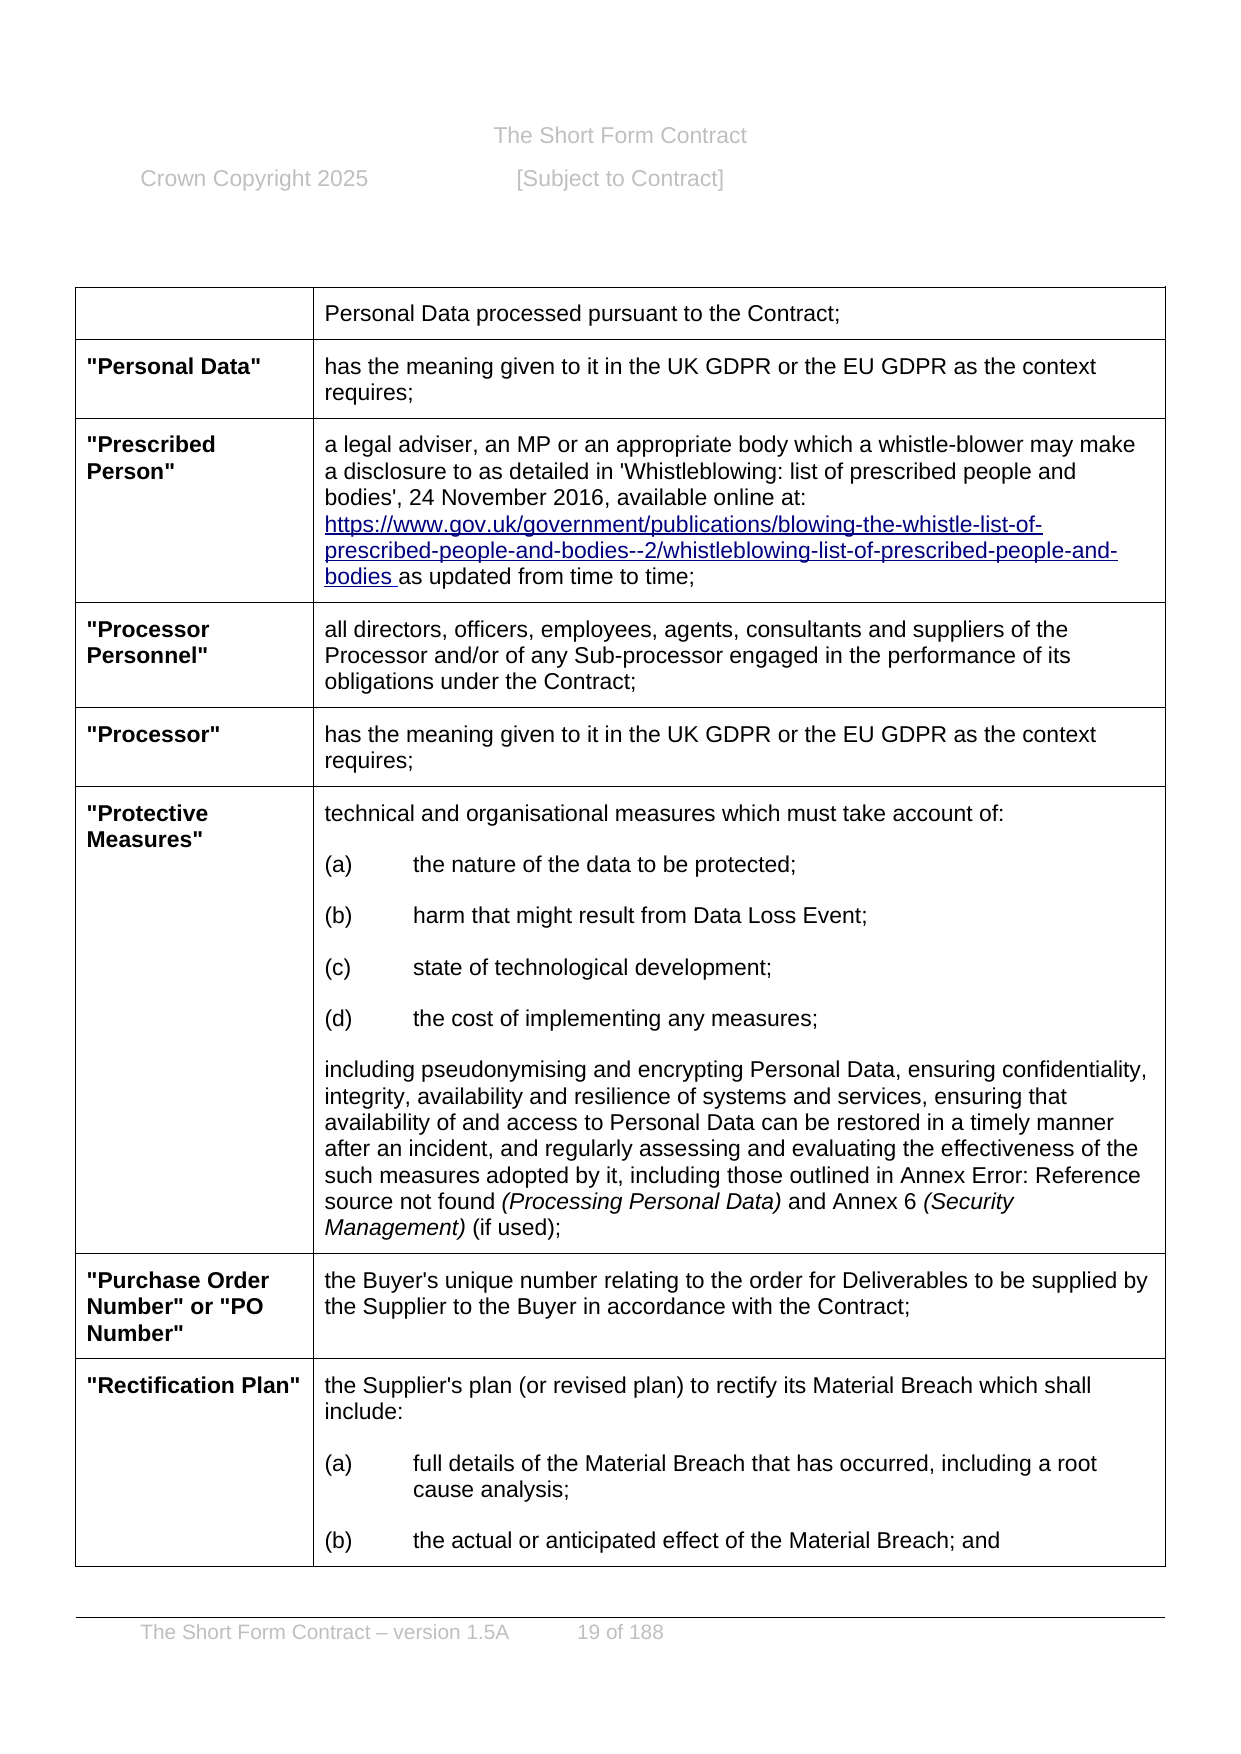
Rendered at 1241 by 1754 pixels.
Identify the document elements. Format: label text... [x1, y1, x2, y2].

table_cell Personal Data processed pursuant to the Contract; [314, 288, 1165, 339]
table_cell the Supplier's plan (or revised plan) to rectify its Material Breach which shall include: full details of the Material Breach that has occurred, including a root cause analysis; the actual or anticipated effect of the Material Breach; and the steps which the Supplier proposes to take to rectify the Material Breach (if applicable) and to prevent such Material Breach from recurring, including timescales for such steps and for the rectification of the Material Breach (where applicable); [314, 1359, 1165, 1566]
table_cell "Protective Measures" [76, 787, 313, 1253]
table_cell "Processor Personnel" [76, 603, 313, 707]
table_cell [76, 288, 313, 339]
table_cell the Buyer's unique number relating to the order for Deliverables to be supplied by the Supplier to the Buyer in accordance with the Contract; [314, 1254, 1165, 1358]
table_cell "Processor" [76, 708, 313, 786]
table_cell a legal adviser, an MP or an appropriate body which a whistle-blower may make a disclosure to as detailed in 'Whistleblowing: list of prescribed people and bodies', 24 November 2016, available online at: https://www.gov.uk/government/publications/blowing-the-whistle-list-of-prescribed-people-and-bodies--2/whistleblowing-list-of-prescribed-people-and-bodies as updated from time to time; [314, 419, 1165, 602]
table_cell has the meaning given to it in the UK GDPR or the EU GDPR as the context requires; [314, 340, 1165, 418]
table_cell "Rectification Plan" [76, 1359, 313, 1566]
table_cell has the meaning given to it in the UK GDPR or the EU GDPR as the context requires; [314, 708, 1165, 786]
table_cell technical and organisational measures which must take account of: the nature of the data to be protected; harm that might result from Data Loss Event; state of technological development; the cost of implementing any measures; including pseudonymising and encrypting Personal Data, ensuring confidentiality, integrity, availability and resilience of systems and services, ensuring that availability of and access to Personal Data can be restored in a timely manner after an incident, and regularly assessing and evaluating the effectiveness of the such measures adopted by it, including those outlined in Annex 1 (Processing Personal Data) and Annex 6 (Security Management) (if used); [314, 787, 1165, 1253]
table_cell "Purchase Order Number" or "PO Number" [76, 1254, 313, 1358]
table_cell all directors, officers, employees, agents, consultants and suppliers of the Processor and/or of any Sub-processor engaged in the performance of its obligations under the Contract; [314, 603, 1165, 707]
table_cell "Personal Data" [76, 340, 313, 418]
table_cell "Prescribed Person" [76, 419, 313, 602]
